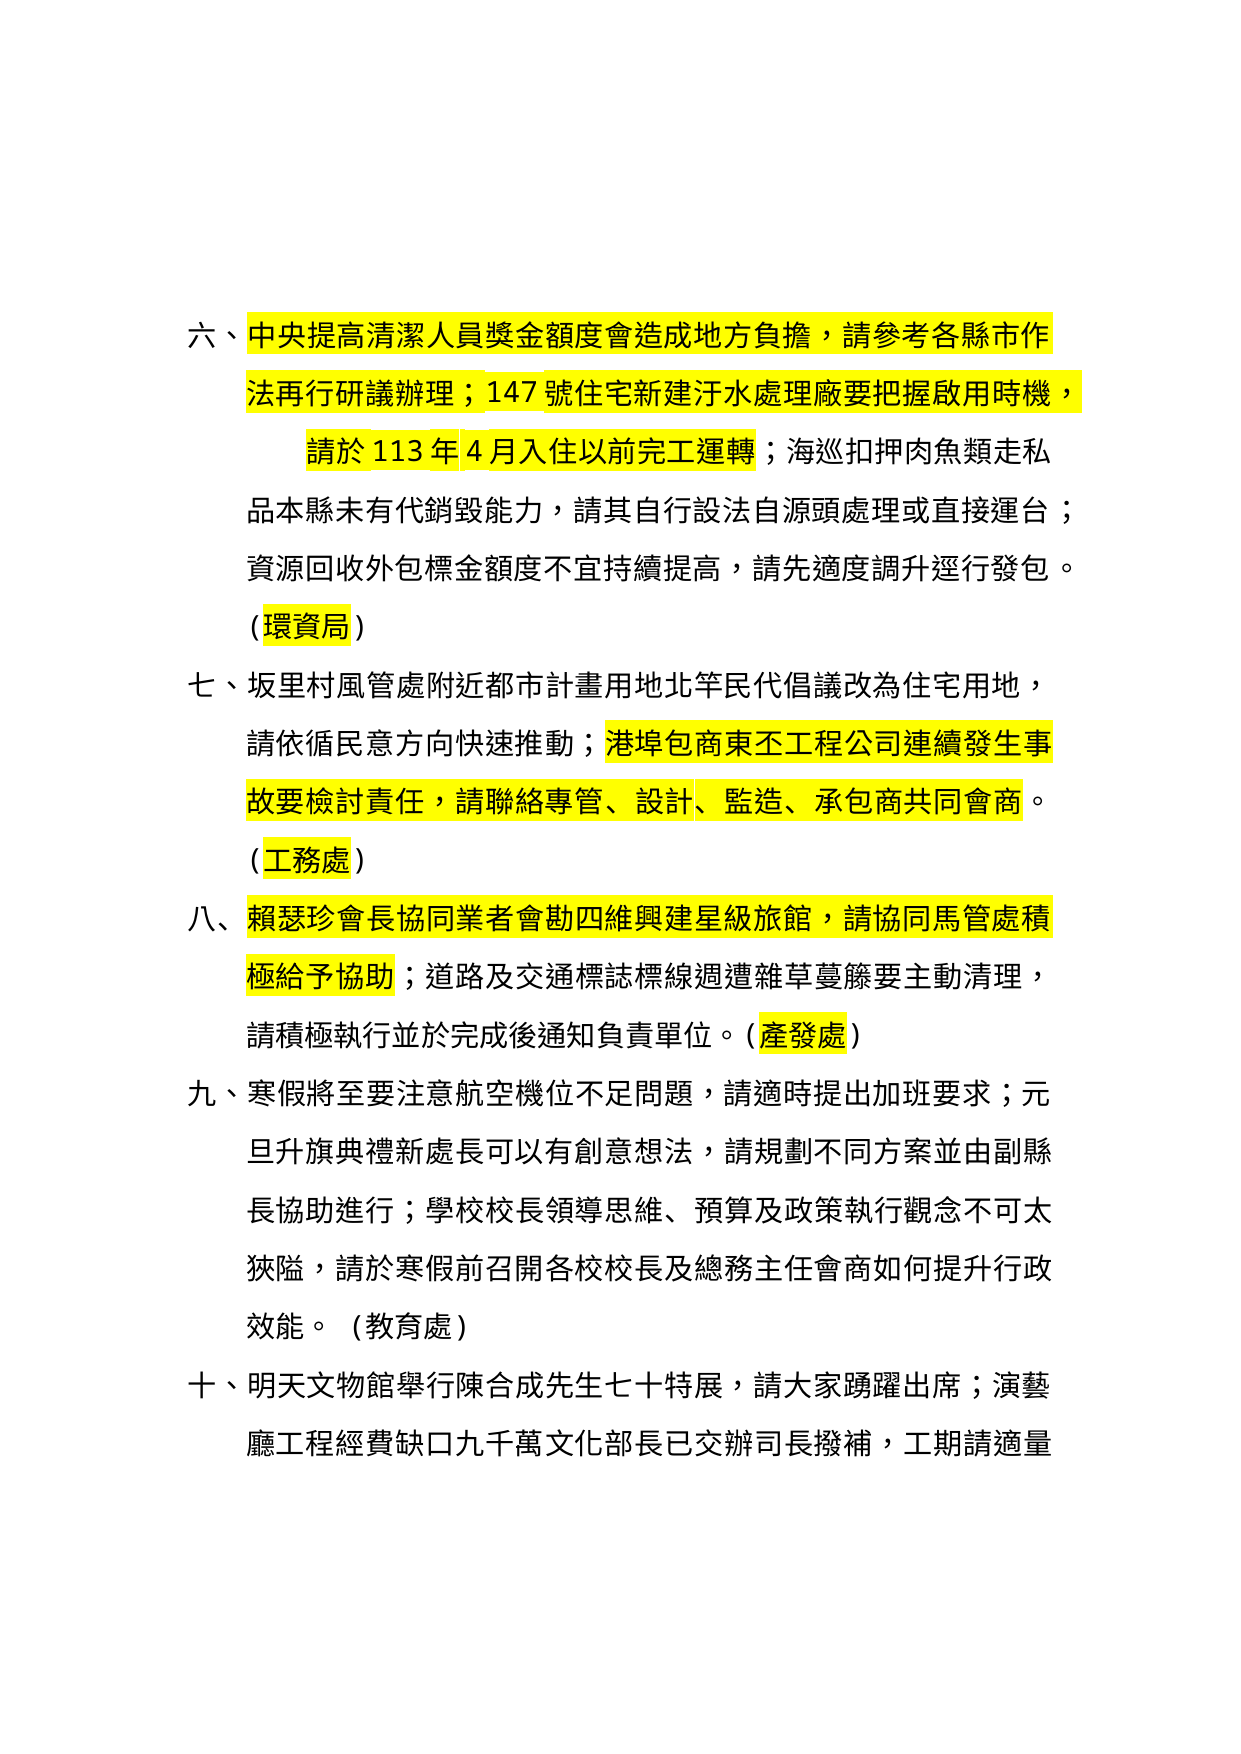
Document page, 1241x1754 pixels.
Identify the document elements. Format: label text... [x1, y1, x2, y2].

text 七、坂里村風管處附近都市計畫用地北竿民代倡議改為住宅用地，請依循民意方向快速推動；港埠包商東丕工程公司連續發生事故要檢討責任，請聯絡專管、設計、監造、承包商共同會商。(工務處) [187, 644, 1053, 877]
text 六、中央提高清潔人員獎金額度會造成地方負擔，請參考各縣市作 法再行研議辦理；147號住宅新建汙水處理廠要把握啟用時機， 請於113年4月入住以前完工運轉；海巡扣押肉魚類走私品本縣未有代銷毀能力，請其自行設法自源頭處理或直接運台；資源回收外包標金額度不宜持續提高，請先適度調升逕行發包。(環資局) [187, 294, 1053, 644]
text 九、寒假將至要注意航空機位不足問題，請適時提出加班要求；元旦升旗典禮新處長可以有創意想法，請規劃不同方案並由副縣長協助進行；學校校長領導思維、預算及政策執行觀念不可太狹隘，請於寒假前召開各校校長及總務主任會商如何提升行政效能。 (教育處) [187, 1052, 1053, 1344]
text 八、賴瑟珍會長協同業者會勘四維興建星級旅館，請協同馬管處積極給予協助；道路及交通標誌標線週遭雜草蔓籐要主動清理，請積極執行並於完成後通知負責單位。(產發處) [187, 877, 1053, 1052]
text 十、明天文物館舉行陳合成先生七十特展，請大家踴躍出席；演藝廳工程經費缺口九千萬文化部長已交辦司長撥補，工期請適量 [187, 1344, 1053, 1460]
